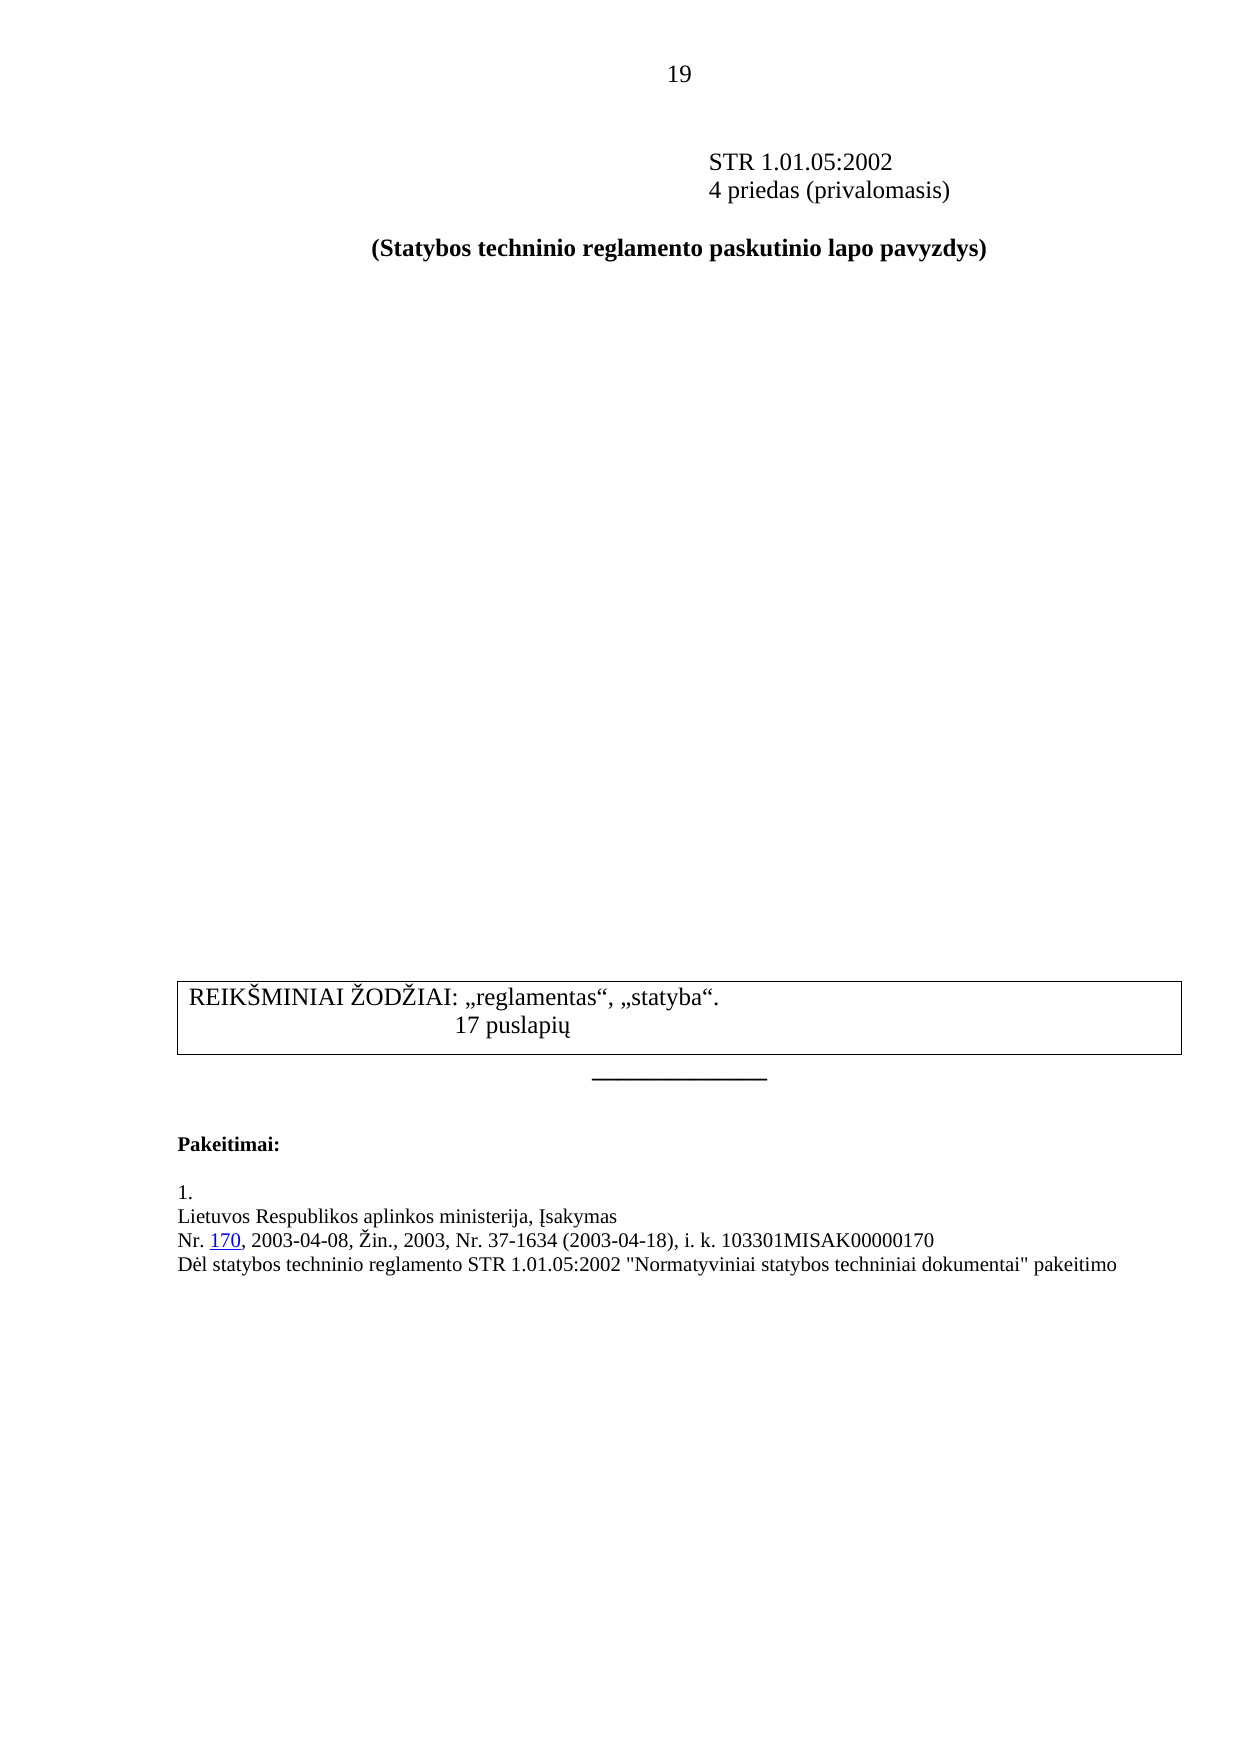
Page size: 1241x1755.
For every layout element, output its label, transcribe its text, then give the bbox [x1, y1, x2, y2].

text 1. [177, 1179, 1181, 1204]
text ______________ [177, 1055, 1181, 1083]
text Dėl statybos techninio reglamento STR 1.01.05:2002 "Normatyviniai statybos techniniai dokumentai" pakeitimo [177, 1252, 1181, 1276]
text (Statybos techninio reglamento paskutinio lapo pavyzdys) [177, 233, 1181, 262]
text Lietuvos Respublikos aplinkos ministerija, Įsakymas [177, 1204, 1181, 1228]
table_header REIKŠMINIAI ŽODŽIAI: „reglamentas“, „statyba“. 17 puslapių [178, 982, 1181, 1053]
text Pakeitimai: [177, 1131, 1181, 1156]
text STR 1.01.05:2002 [177, 147, 1181, 176]
text Nr. 170, 2003-04-08, Žin., 2003, Nr. 37-1634 (2003-04-18), i. k. 103301MISAK00000170 [177, 1228, 1181, 1252]
text 4 priedas (privalomasis) [177, 176, 1181, 204]
